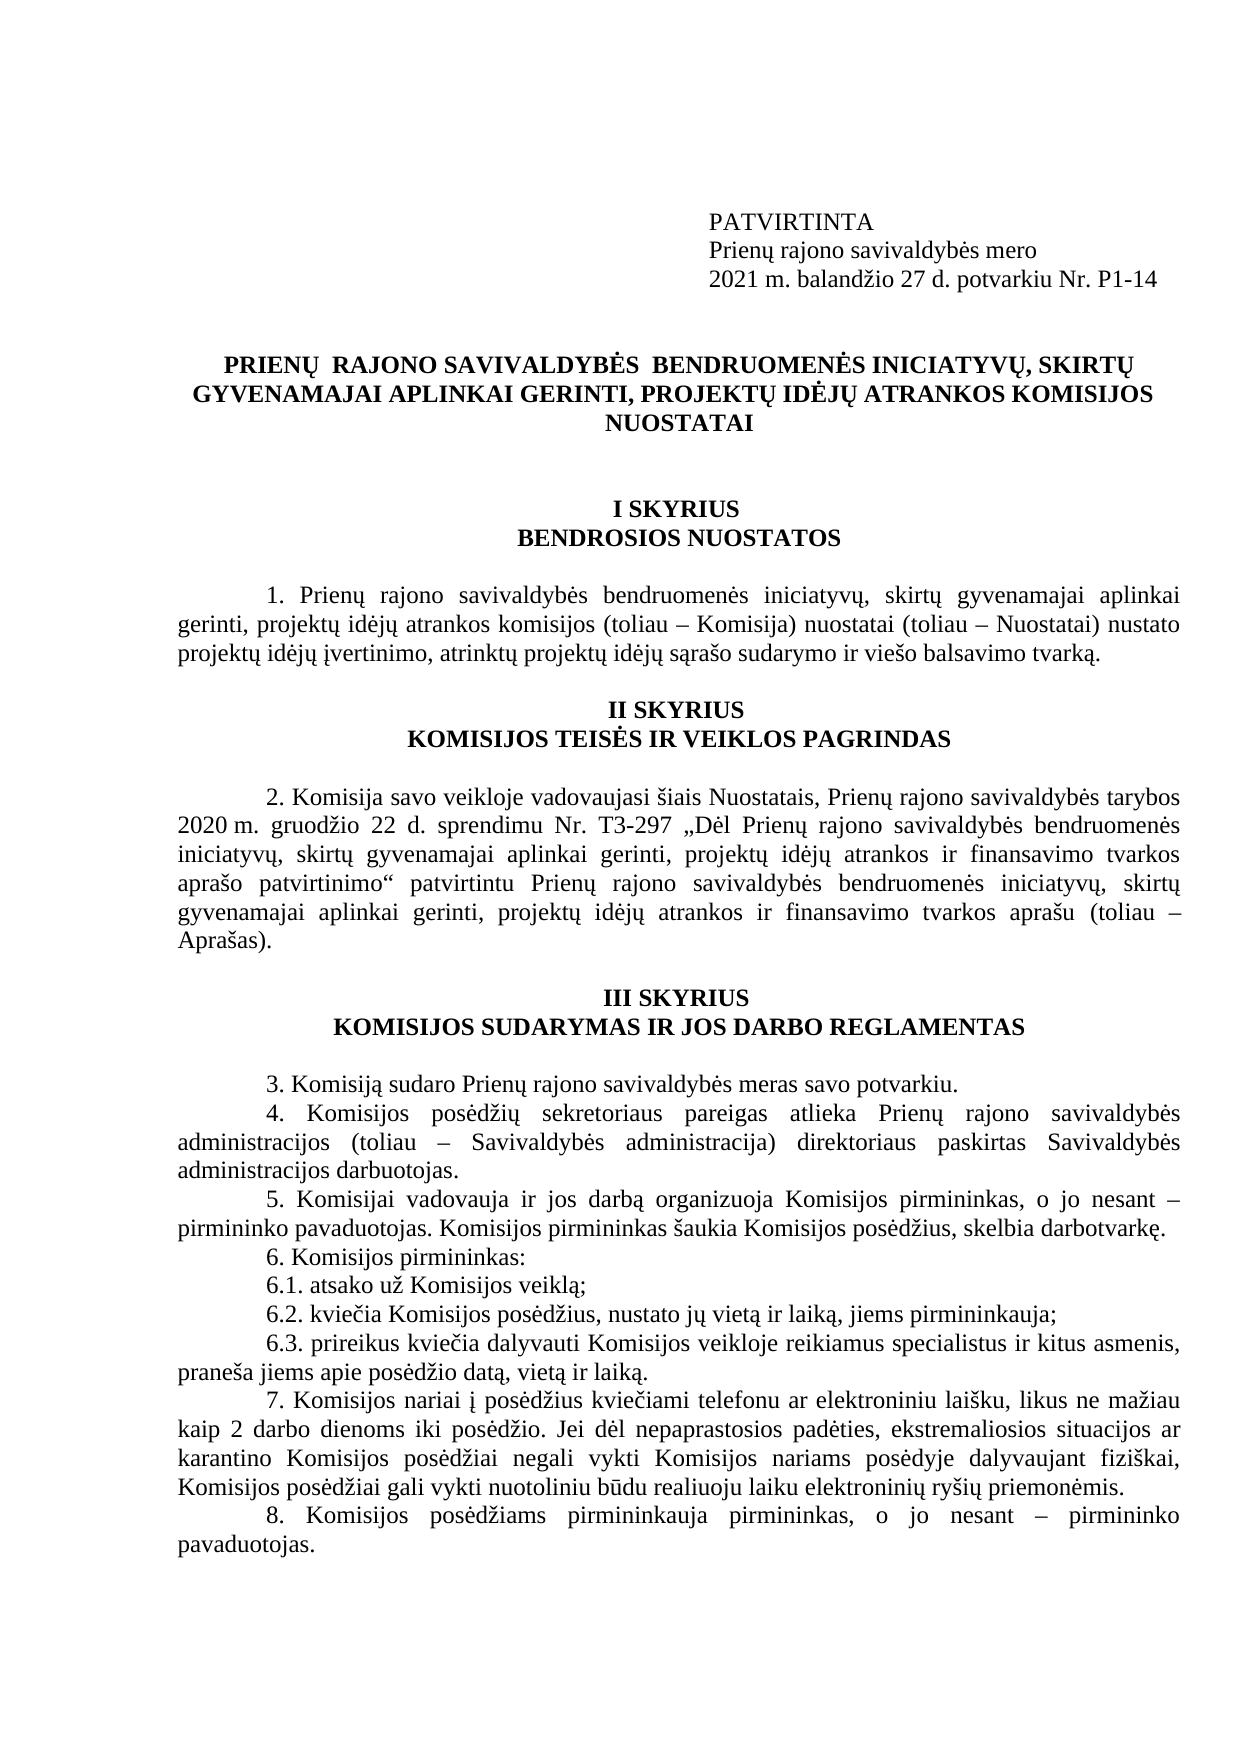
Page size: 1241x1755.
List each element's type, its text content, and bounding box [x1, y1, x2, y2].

text PRIENŲ RAJONO SAVIVALDYBĖS BENDRUOMENĖS INICIATYVŲ, SKIRTŲ GYVENAMAJAI APLINKAI GERINTI, PROJEKTŲ IDĖJŲ ATRANKOS KOMISIJOS [177, 350, 1181, 408]
text II SKYRIUS [177, 695, 1181, 724]
text KOMISIJOS TEISĖS IR VEIKLOS PAGRINDAS [177, 724, 1181, 753]
text 6.1. atsako už Komisijos veiklą; [177, 1270, 1181, 1299]
text Prienų rajono savivaldybės mero [709, 235, 1181, 264]
text 8. Komisijos posėdžiams pirmininkauja pirmininkas, o jo nesant – pirmininko pavaduotojas. [177, 1500, 1181, 1558]
text III SKYRIUS [177, 983, 1181, 1012]
text 7. Komisijos nariai į posėdžius kviečiami telefonu ar elektroniniu laišku, likus ne mažiau kaip 2 darbo dienoms iki posėdžio. Jei dėl nepaprastosios padėties, ekstremaliosios situacijos ar karantino Komisijos posėdžiai negali vykti Komisijos nariams posėdyje dalyvaujant fiziškai, Komisijos posėdžiai gali vykti nuotoliniu būdu realiuoju laiku elektroninių ryšių priemonėmis. [177, 1385, 1181, 1500]
text 6.2. kviečia Komisijos posėdžius, nustato jų vietą ir laiką, jiems pirmininkauja; [177, 1299, 1181, 1328]
text 3. Komisiją sudaro Prienų rajono savivaldybės meras savo potvarkiu. [177, 1069, 1181, 1098]
text I SKYRIUS [177, 494, 1181, 523]
text PATVIRTINTA [709, 207, 1181, 235]
text KOMISIJOS SUDARYMAS IR JOS DARBO REGLAMENTAS [177, 1012, 1181, 1040]
text BENDROSIOS NUOSTATOS [177, 523, 1181, 552]
text 4. Komisijos posėdžių sekretoriaus pareigas atlieka Prienų rajono savivaldybės administracijos (toliau – Savivaldybės administracija) direktoriaus paskirtas Savivaldybės administracijos darbuotojas. [177, 1098, 1181, 1184]
text 5. Komisijai vadovauja ir jos darbą organizuoja Komisijos pirmininkas, o jo nesant – pirmininko pavaduotojas. Komisijos pirmininkas šaukia Komisijos posėdžius, skelbia darbotvarkę. [177, 1184, 1181, 1242]
text 2. Komisija savo veikloje vadovaujasi šiais Nuostatais, Prienų rajono savivaldybės tarybos 2020 m. gruodžio 22 d. sprendimu Nr. T3-297 „Dėl Prienų rajono savivaldybės bendruomenės iniciatyvų, skirtų gyvenamajai aplinkai gerinti, projektų idėjų atrankos ir finansavimo tvarkos aprašo patvirtinimo“ patvirtintu Prienų rajono savivaldybės bendruomenės iniciatyvų, skirtų gyvenamajai aplinkai gerinti, projektų idėjų atrankos ir finansavimo tvarkos aprašu (toliau – Aprašas). [177, 782, 1181, 954]
text 1. Prienų rajono savivaldybės bendruomenės iniciatyvų, skirtų gyvenamajai aplinkai gerinti, projektų idėjų atrankos komisijos (toliau – Komisija) nuostatai (toliau – Nuostatai) nustato projektų idėjų įvertinimo, atrinktų projektų idėjų sąrašo sudarymo ir viešo balsavimo tvarką. [177, 580, 1181, 667]
text 6. Komisijos pirmininkas: [177, 1242, 1181, 1270]
text NUOSTATAI [177, 408, 1181, 437]
text 2021 m. balandžio 27 d. potvarkiu Nr. P1-14 [709, 264, 1181, 293]
text 6.3. prireikus kviečia dalyvauti Komisijos veikloje reikiamus specialistus ir kitus asmenis, praneša jiems apie posėdžio datą, vietą ir laiką. [177, 1328, 1181, 1385]
